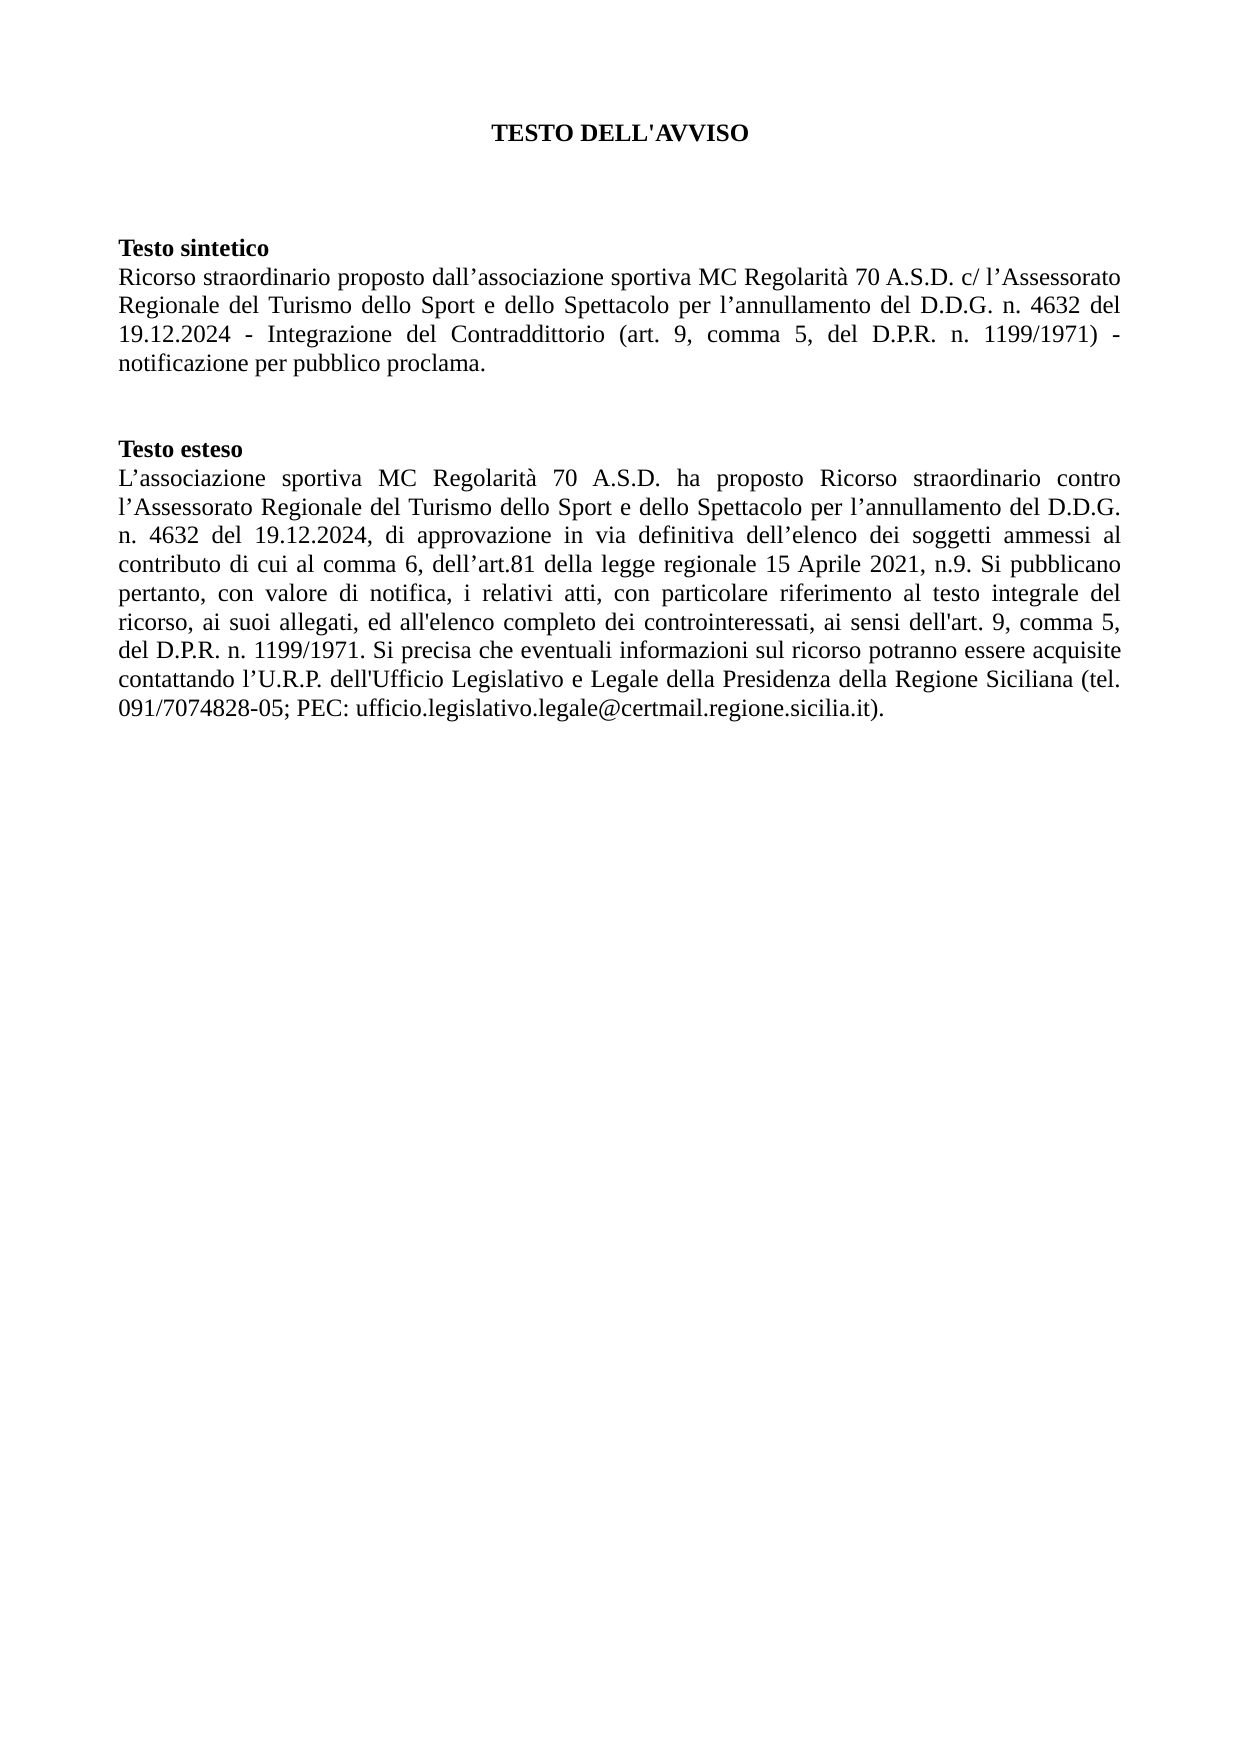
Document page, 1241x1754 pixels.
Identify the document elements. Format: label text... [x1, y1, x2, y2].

text TESTO DELL'AVVISO [118, 118, 1122, 147]
text Testo esteso [118, 434, 1122, 463]
text Testo sintetico [118, 233, 1122, 262]
text Ricorso straordinario proposto dall’associazione sportiva MC Regolarità 70 A.S.D. c/ l’Assessorato Regionale del Turismo dello Sport e dello Spettacolo per l’annullamento del D.D.G. n. 4632 del 19.12.2024 - Integrazione del Contraddittorio (art. 9, comma 5, del D.P.R. n. 1199/1971) - notificazione per pubblico proclama. [118, 262, 1122, 377]
text L’associazione sportiva MC Regolarità 70 A.S.D. ha proposto Ricorso straordinario contro l’Assessorato Regionale del Turismo dello Sport e dello Spettacolo per l’annullamento del D.D.G. n. 4632 del 19.12.2024, di approvazione in via definitiva dell’elenco dei soggetti ammessi al contributo di cui al comma 6, dell’art.81 della legge regionale 15 Aprile 2021, n.9. Si pubblicano pertanto, con valore di notifica, i relativi atti, con particolare riferimento al testo integrale del ricorso, ai suoi allegati, ed all'elenco completo dei controinteressati, ai sensi dell'art. 9, comma 5, del D.P.R. n. 1199/1971. Si precisa che eventuali informazioni sul ricorso potranno essere acquisite contattando l’U.R.P. dell'Ufficio Legislativo e Legale della Presidenza della Regione Siciliana (tel. 091/7074828-05; PEC: ufficio.legislativo.legale@certmail.regione.sicilia.it). [118, 463, 1122, 722]
